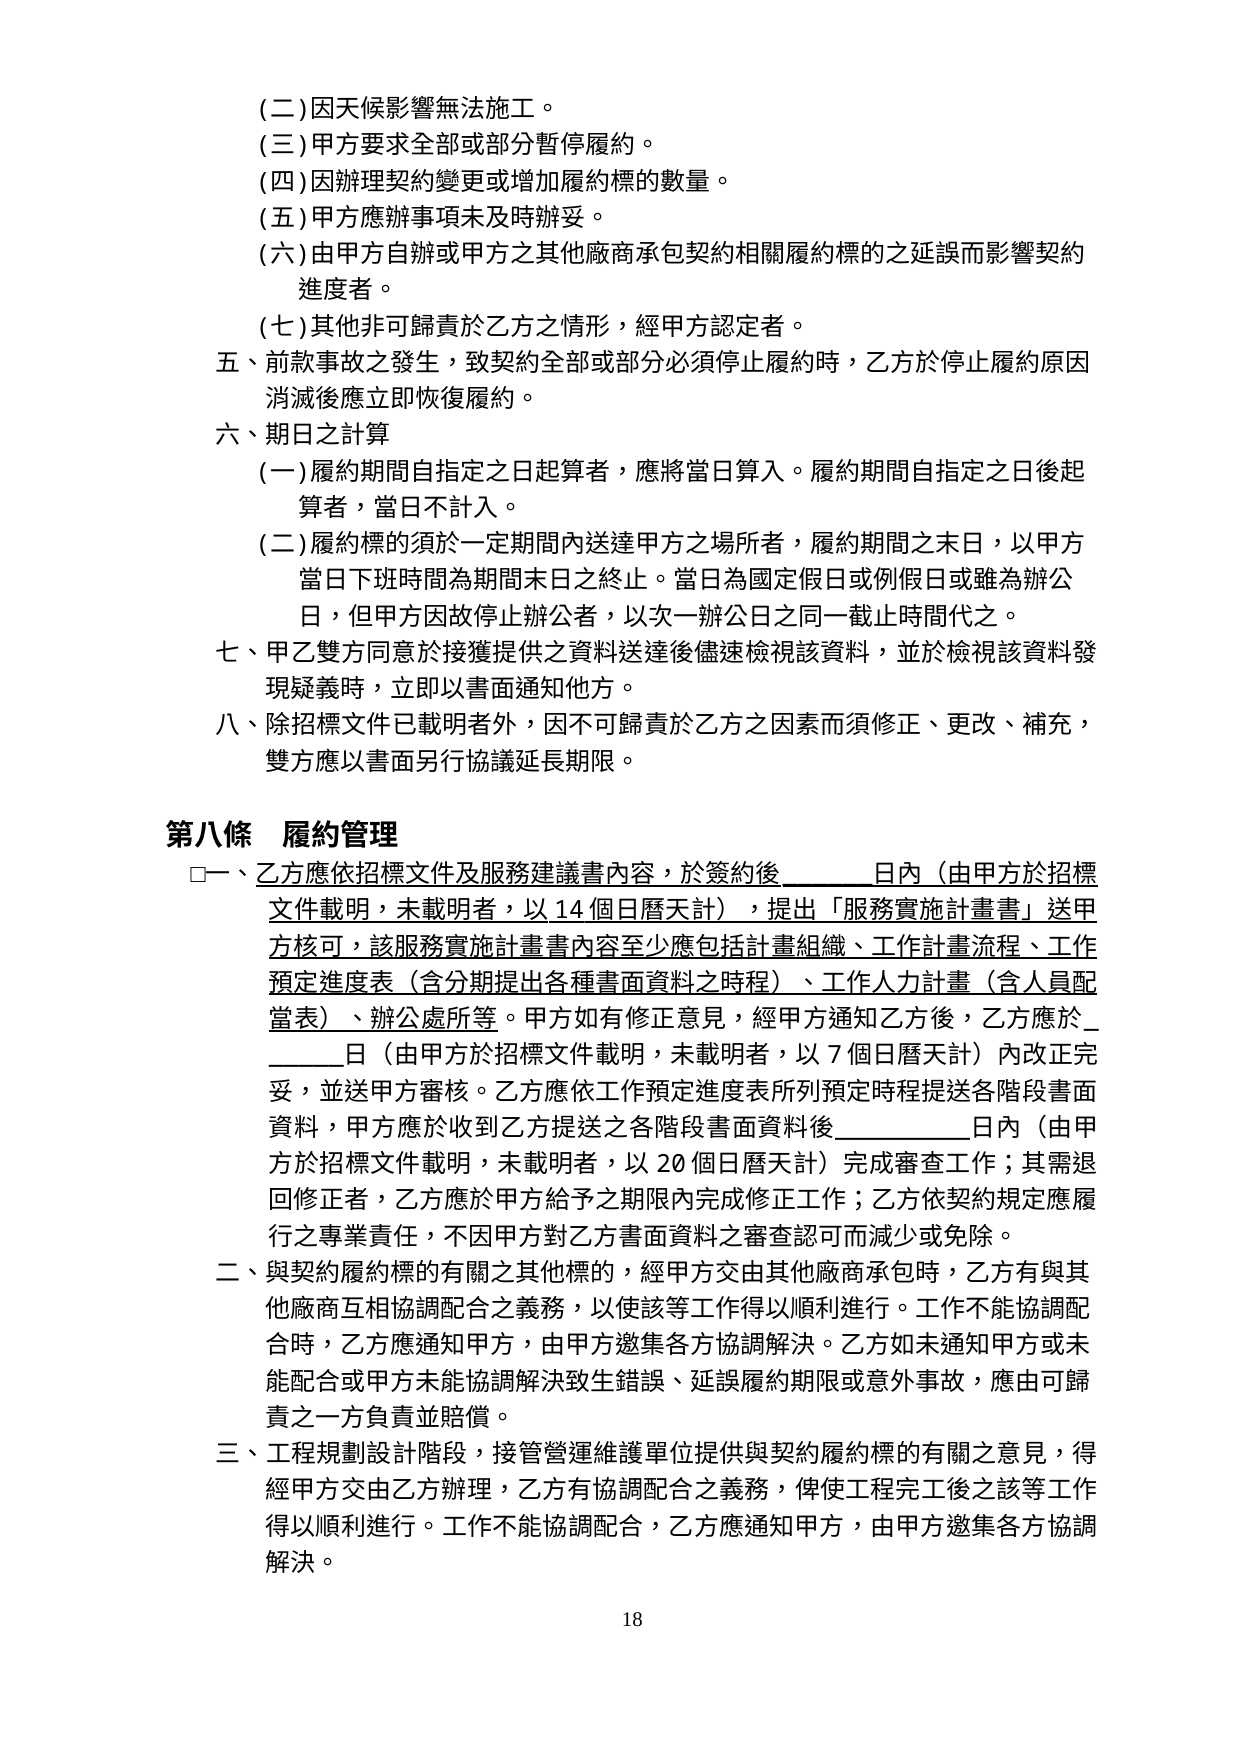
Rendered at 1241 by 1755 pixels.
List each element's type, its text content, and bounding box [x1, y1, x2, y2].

text (一)履約期間自指定之日起算者，應將當日算入。履約期間自指定之日後起算者，當日不計入。 [240, 451, 1098, 524]
text 三、工程規劃設計階段，接管營運維護單位提供與契約履約標的有關之意見，得經甲方交由乙方辦理，乙方有協調配合之義務，俾使工程完工後之該等工作得以順利進行。工作不能協調配合，乙方應通知甲方，由甲方邀集各方協調解決。 [215, 1434, 1098, 1579]
text □一、乙方應依招標文件及服務建議書內容，於簽約後______日內（由甲方於招標文件載明，未載明者，以14個日曆天計），提出「服務實施計畫書」送甲方核可，該服務實施計畫書內容至少應包括計畫組織、工作計畫流程、工作預定進度表（含分期提出各種書面資料之時程）、工作人力計畫（含人員配當表）、辦公處所等。甲方如有修正意見，經甲方通知乙方後，乙方應於______日（由甲方於招標文件載明，未載明者，以7個日曆天計）內改正完妥，並送甲方審核。乙方應依工作預定進度表所列預定時程提送各階段書面資料，甲方應於收到乙方提送之各階段書面資料後_________日內（由甲方於招標文件載明，未載明者，以20個日曆天計）完成審查工作；其需退回修正者，乙方應於甲方給予之期限內完成修正工作；乙方依契約規定應履行之專業責任，不因甲方對乙方書面資料之審查認可而減少或免除。 [190, 854, 1098, 1252]
text 日，但甲方因故停止辦公者，以次一辦公日之同一截止時間代之。 [298, 596, 1098, 632]
text (三)甲方要求全部或部分暫停履約。 [165, 125, 1098, 161]
text 二、與契約履約標的有關之其他標的，經甲方交由其他廠商承包時，乙方有與其他廠商互相協調配合之義務，以使該等工作得以順利進行。工作不能協調配合時，乙方應通知甲方，由甲方邀集各方協調解決。乙方如未通知甲方或未能配合或甲方未能協調解決致生錯誤、延誤履約期限或意外事故，應由可歸責之一方負責並賠償。 [215, 1252, 1098, 1434]
text (五)甲方應辦事項未及時辦妥。 [165, 197, 1098, 234]
text 七、甲乙雙方同意於接獲提供之資料送達後儘速檢視該資料，並於檢視該資料發現疑義時，立即以書面通知他方。 [215, 632, 1098, 705]
text 六、期日之計算 [165, 415, 1098, 451]
text (四)因辦理契約變更或增加履約標的數量。 [165, 161, 1098, 197]
text 八、除招標文件已載明者外，因不可歸責於乙方之因素而須修正、更改、補充，雙方應以書面另行協議延長期限。 [215, 705, 1098, 777]
text 第八條 履約管理 [165, 811, 1098, 854]
text (六)由甲方自辦或甲方之其他廠商承包契約相關履約標的之延誤而影響契約進度者。 [240, 234, 1098, 306]
text 五、前款事故之發生，致契約全部或部分必須停止履約時，乙方於停止履約原因消滅後應立即恢復履約。 [215, 342, 1098, 415]
text (七)其他非可歸責於乙方之情形，經甲方認定者。 [165, 306, 1098, 342]
text (二)因天候影響無法施工。 [165, 89, 1098, 125]
text (二)履約標的須於一定期間內送達甲方之場所者，履約期間之末日，以甲方當日下班時間為期間末日之終止。當日為國定假日或例假日或雖為辦公 [240, 524, 1098, 596]
